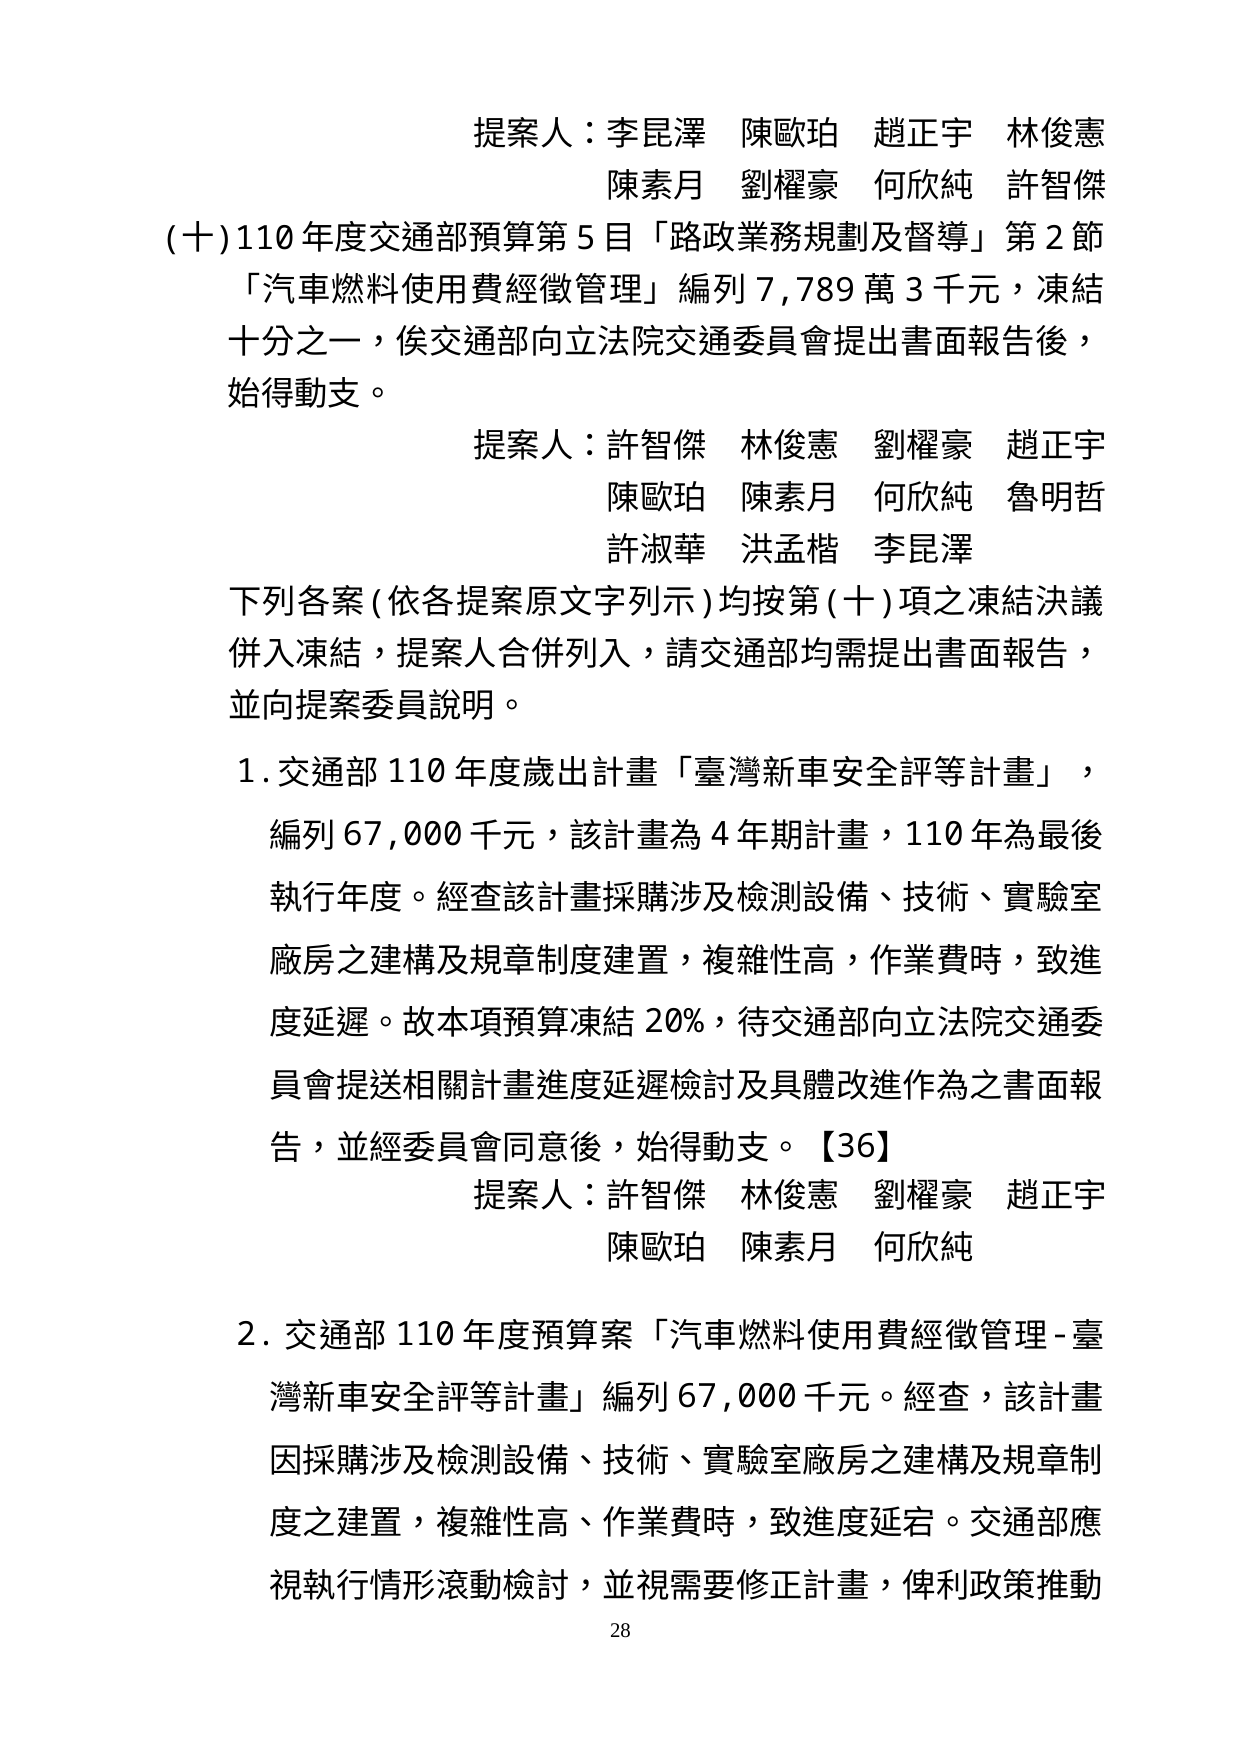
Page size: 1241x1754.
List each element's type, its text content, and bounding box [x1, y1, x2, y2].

text (十)110年度交通部預算第5目「路政業務規劃及督導」第2節「汽車燃料使用費經徵管理」編列7,789萬3千元，凍結十分之一，俟交通部向立法院交通委員會提出書面報告後，始得動支。 [161, 207, 1104, 416]
text 下列各案(依各提案原文字列示)均按第(十)項之凍結決議併入凍結，提案人合併列入，請交通部均需提出書面報告，並向提案委員說明。 [228, 572, 1104, 728]
text 提案人：許智傑 林俊憲 劉櫂豪 趙正宇 陳歐珀 陳素月 何欣純 魯明哲 許淑華 洪孟楷 李昆澤 [473, 416, 1117, 572]
text 提案人：許智傑 林俊憲 劉櫂豪 趙正宇 陳歐珀 陳素月 何欣純 [473, 1166, 1117, 1270]
text 2. 交通部110年度預算案「汽車燃料使用費經徵管理-臺灣新車安全評等計畫」編列67,000千元。經查，該計畫因採購涉及檢測設備、技術、實驗室廠房之建構及規章制度之建置，複雜性高、作業費時，致進度延宕。交通部應視執行情形滾動檢討，並視需要修正計畫，俾利政策推動 [236, 1291, 1104, 1603]
text 提案人：李昆澤 陳歐珀 趙正宇 林俊憲 陳素月 劉櫂豪 何欣純 許智傑 [473, 103, 1117, 207]
text 1.交通部110年度歲出計畫「臺灣新車安全評等計畫」，編列67,000千元，該計畫為4年期計畫，110年為最後執行年度。經查該計畫採購涉及檢測設備、技術、實驗室廠房之建構及規章制度建置，複雜性高，作業費時，致進度延遲。故本項預算凍結20%，待交通部向立法院交通委員會提送相關計畫進度延遲檢討及具體改進作為之書面報告，並經委員會同意後，始得動支。【36】 [236, 728, 1104, 1166]
